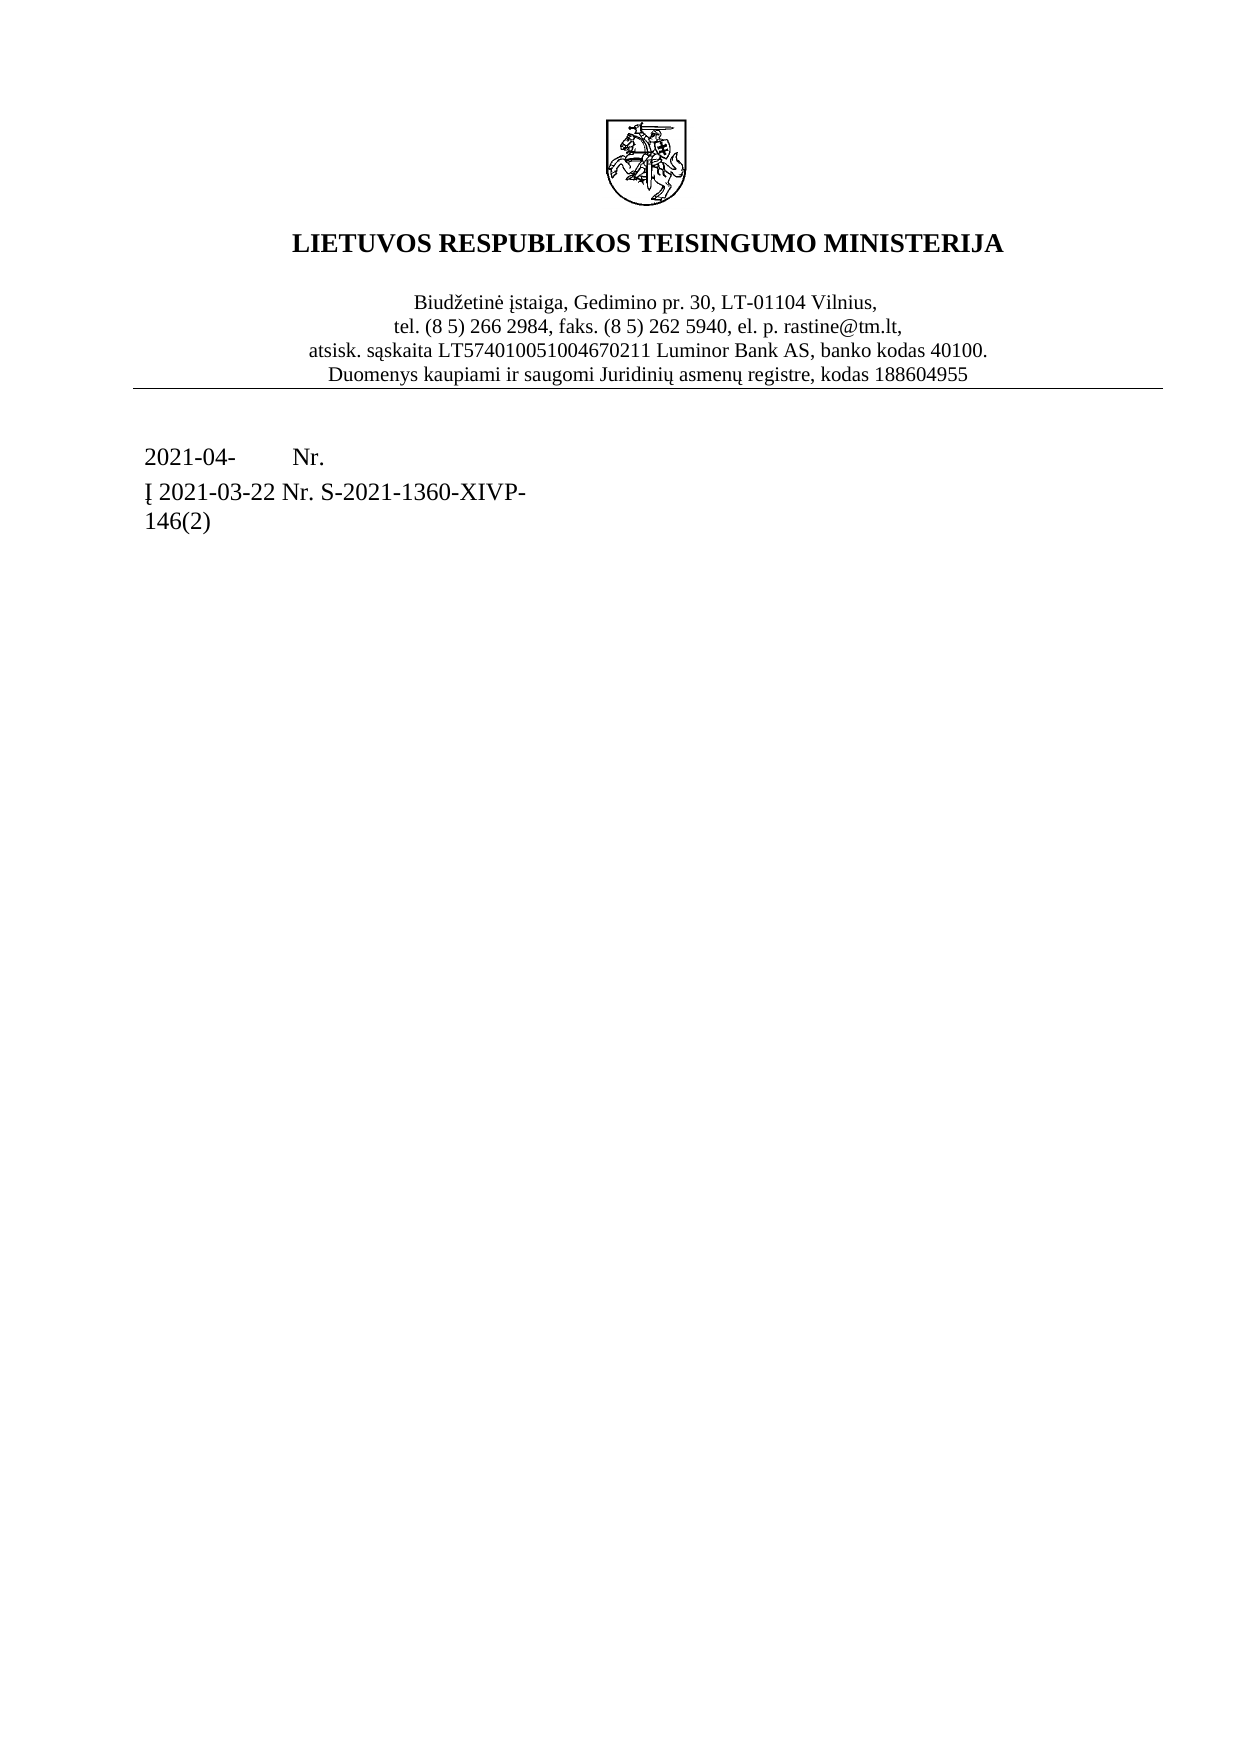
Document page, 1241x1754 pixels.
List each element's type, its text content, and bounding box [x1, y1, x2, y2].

table_header 2021-04- Nr. [133, 442, 558, 477]
table_cell Į 2021-03-22 Nr. S-2021-1360-XIVP-146(2) [133, 477, 553, 535]
table_cell [554, 477, 558, 535]
